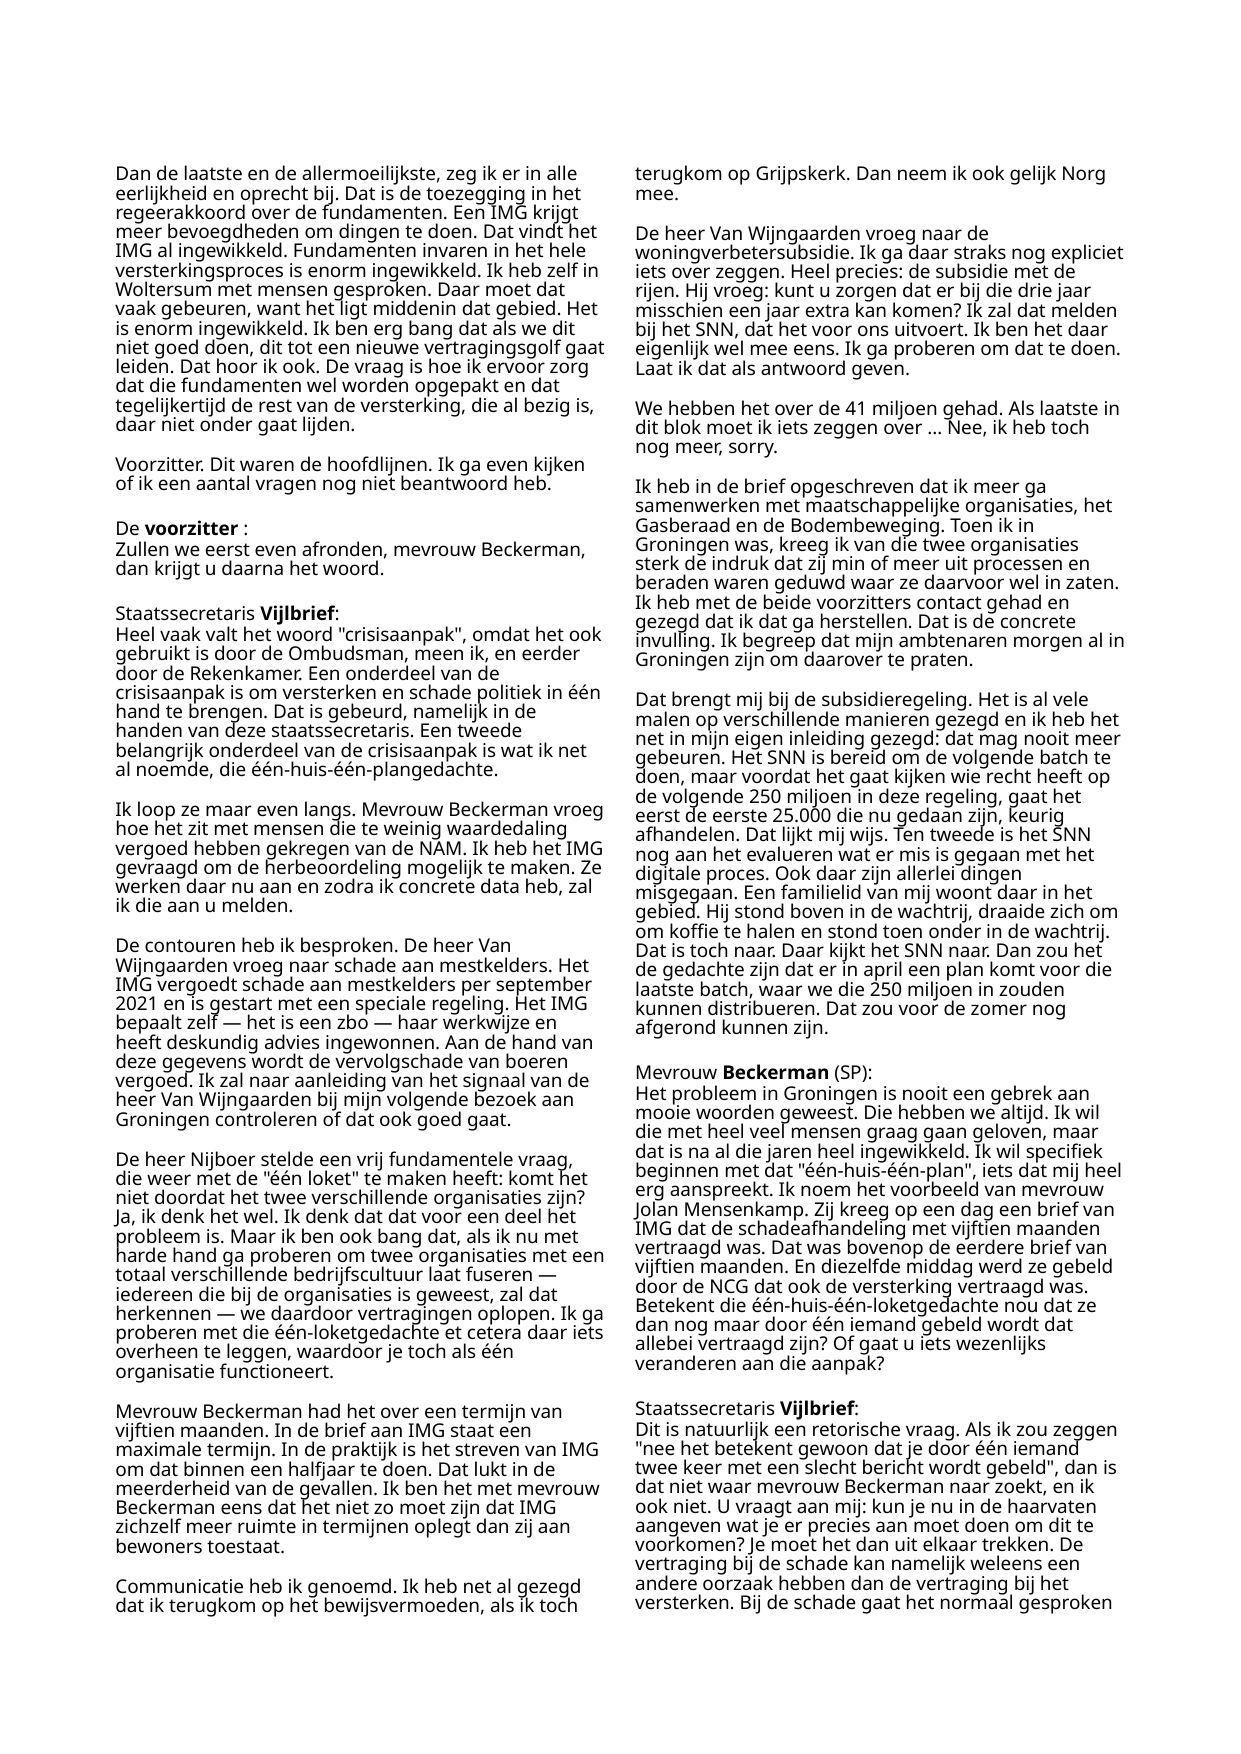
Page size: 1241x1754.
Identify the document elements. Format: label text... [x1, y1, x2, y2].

text Ik heb in de brief opgeschreven dat ik meer ga samenwerken met maatschappelijke organisaties, het Gasberaad en de Bodembeweging. Toen ik in Groningen was, kreeg ik van die twee organisaties sterk de indruk dat zij min of meer uit processen en beraden waren geduwd waar ze daarvoor wel in zaten. Ik heb met de beide voorzitters contact gehad en gezegd dat ik dat ga herstellen. Dat is de concrete invulling. Ik begreep dat mijn ambtenaren morgen al in Groningen zijn om daarover te praten. [635, 478, 1125, 671]
text De heer Nijboer stelde een vrij fundamentele vraag, die weer met de "één loket" te maken heeft: komt het niet doordat het twee verschillende organisaties zijn? Ja, ik denk het wel. Ik denk dat dat voor een deel het probleem is. Maar ik ben ook bang dat, als ik nu met harde hand ga proberen om twee organisaties met een totaal verschillende bedrijfscultuur laat fuseren — iedereen die bij de organisaties is geweest, zal dat herkennen — we daardoor vertragingen oplopen. Ik ga proberen met die één-loketgedachte et cetera daar iets overheen te leggen, waardoor je toch als één organisatie functioneert. [115, 1151, 605, 1382]
text terugkom op Grijpskerk. Dan neem ik ook gelijk Norg mee. [635, 165, 1125, 204]
text Het probleem in Groningen is nooit een gebrek aan mooie woorden geweest. Die hebben we altijd. Ik wil die met heel veel mensen graag gaan geloven, maar dat is na al die jaren heel ingewikkeld. Ik wil specifiek beginnen met dat "één-huis-één-plan", iets dat mij heel erg aanspreekt. Ik noem het voorbeeld van mevrouw Jolan Mensenkamp. Zij kreeg op een dag een brief van IMG dat de schadeafhandeling met vijftien maanden vertraagd was. Dat was bovenop de eerdere brief van vijftien maanden. En diezelfde middag werd ze gebeld door de NCG dat ook de versterking vertraagd was. Betekent die één-huis-één-loketgedachte nou dat ze dan nog maar door één iemand gebeld wordt dat allebei vertraagd zijn? Of gaat u iets wezenlijks veranderen aan die aanpak? [635, 1085, 1125, 1374]
text Heel vaak valt het woord "crisisaanpak", omdat het ook gebruikt is door de Ombudsman, meen ik, en eerder door de Rekenkamer. Een onderdeel van de crisisaanpak is om versterken en schade politiek in één hand te brengen. Dat is gebeurd, namelijk in de handen van deze staatssecretaris. Een tweede belangrijk onderdeel van de crisisaanpak is wat ik net al noemde, die één-huis-één-plangedachte. [115, 626, 605, 780]
text Ik loop ze maar even langs. Mevrouw Beckerman vroeg hoe het zit met mensen die te weinig waardedaling vergoed hebben gekregen van de NAM. Ik heb het IMG gevraagd om de herbeoordeling mogelijk te maken. Ze werken daar nu aan en zodra ik concrete data heb, zal ik die aan u melden. [115, 801, 605, 917]
text Mevrouw Beckerman had het over een termijn van vijftien maanden. In de brief aan IMG staat een maximale termijn. In de praktijk is het streven van IMG om dat binnen een halfjaar te doen. Dat lukt in de meerderheid van de gevallen. Ik ben het met mevrouw Beckerman eens dat het niet zo moet zijn dat IMG zichzelf meer ruimte in termijnen oplegt dan zij aan bewoners toestaat. [115, 1403, 605, 1557]
text Zullen we eerst even afronden, mevrouw Beckerman, dan krijgt u daarna het woord. [115, 541, 605, 579]
text De contouren heb ik besproken. De heer Van Wijngaarden vroeg naar schade aan mestkelders. Het IMG vergoedt schade aan mestkelders per september 2021 en is gestart met een speciale regeling. Het IMG bepaalt zelf — het is een zbo — haar werkwijze en heeft deskundig advies ingewonnen. Aan de hand van deze gegevens wordt de vervolgschade van boeren vergoed. Ik zal naar aanleiding van het signaal van de heer Van Wijngaarden bij mijn volgende bezoek aan Groningen controleren of dat ook goed gaat. [115, 937, 605, 1130]
text Staatssecretaris Vijlbrief: [115, 600, 605, 626]
text We hebben het over de 41 miljoen gehad. Als laatste in dit blok moet ik iets zeggen over … Nee, ik heb toch nog meer, sorry. [635, 399, 1125, 457]
text Staatssecretaris Vijlbrief: [635, 1395, 1125, 1421]
text De heer Van Wijngaarden vroeg naar de woningverbetersubsidie. Ik ga daar straks nog expliciet iets over zeggen. Heel precies: de subsidie met de rijen. Hij vroeg: kunt u zorgen dat er bij die drie jaar misschien een jaar extra kan komen? Ik zal dat melden bij het SNN, dat het voor ons uitvoert. Ik ben het daar eigenlijk wel mee eens. Ik ga proberen om dat te doen. Laat ik dat als antwoord geven. [635, 224, 1125, 379]
text Dit is natuurlijk een retorische vraag. Als ik zou zeggen "nee het betekent gewoon dat je door één iemand twee keer met een slecht bericht wordt gebeld", dan is dat niet waar mevrouw Beckerman naar zoekt, en ik ook niet. U vraagt aan mij: kun je nu in de haarvaten aangeven wat je er precies aan moet doen om dit te voorkomen? Je moet het dan uit elkaar trekken. De vertraging bij de schade kan namelijk weleens een andere oorzaak hebben dan de vertraging bij het versterken. Bij de schade gaat het normaal gesproken [635, 1421, 1125, 1613]
text De voorzitter : [115, 515, 605, 541]
text Communicatie heb ik genoemd. Ik heb net al gezegd dat ik terugkom op het bewijsvermoeden, als ik toch [115, 1578, 605, 1616]
text Voorzitter. Dit waren de hoofdlijnen. Ik ga even kijken of ik een aantal vragen nog niet beantwoord heb. [115, 456, 605, 494]
text Dan de laatste en de allermoeilijkste, zeg ik er in alle eerlijkheid en oprecht bij. Dat is de toezegging in het regeerakkoord over de fundamenten. Een IMG krijgt meer bevoegdheden om dingen te doen. Dat vindt het IMG al ingewikkeld. Fundamenten invaren in het hele versterkingsproces is enorm ingewikkeld. Ik heb zelf in Woltersum met mensen gesproken. Daar moet dat vaak gebeuren, want het ligt middenin dat gebied. Het is enorm ingewikkeld. Ik ben erg bang dat als we dit niet goed doen, dit tot een nieuwe vertragingsgolf gaat leiden. Dat hoor ik ook. De vraag is hoe ik ervoor zorg dat die fundamenten wel worden opgepakt en dat tegelijkertijd de rest van de versterking, die al bezig is, daar niet onder gaat lijden. [115, 165, 605, 435]
text Dat brengt mij bij de subsidieregeling. Het is al vele malen op verschillende manieren gezegd en ik heb het net in mijn eigen inleiding gezegd: dat mag nooit meer gebeuren. Het SNN is bereid om de volgende batch te doen, maar voordat het gaat kijken wie recht heeft op de volgende 250 miljoen in deze regeling, gaat het eerst de eerste 25.000 die nu gedaan zijn, keurig afhandelen. Dat lijkt mij wijs. Ten tweede is het SNN nog aan het evalueren wat er mis is gegaan met het digitale proces. Ook daar zijn allerlei dingen misgegaan. Een familielid van mij woont daar in het gebied. Hij stond boven in de wachtrij, draaide zich om om koffie te halen en stond toen onder in de wachtrij. Dat is toch naar. Daar kijkt het SNN naar. Dan zou het de gedachte zijn dat er in april een plan komt voor die laatste batch, waar we die 250 miljoen in zouden kunnen distribueren. Dat zou voor de zomer nog afgerond kunnen zijn. [635, 691, 1125, 1038]
text Mevrouw Beckerman (SP): [635, 1059, 1125, 1085]
